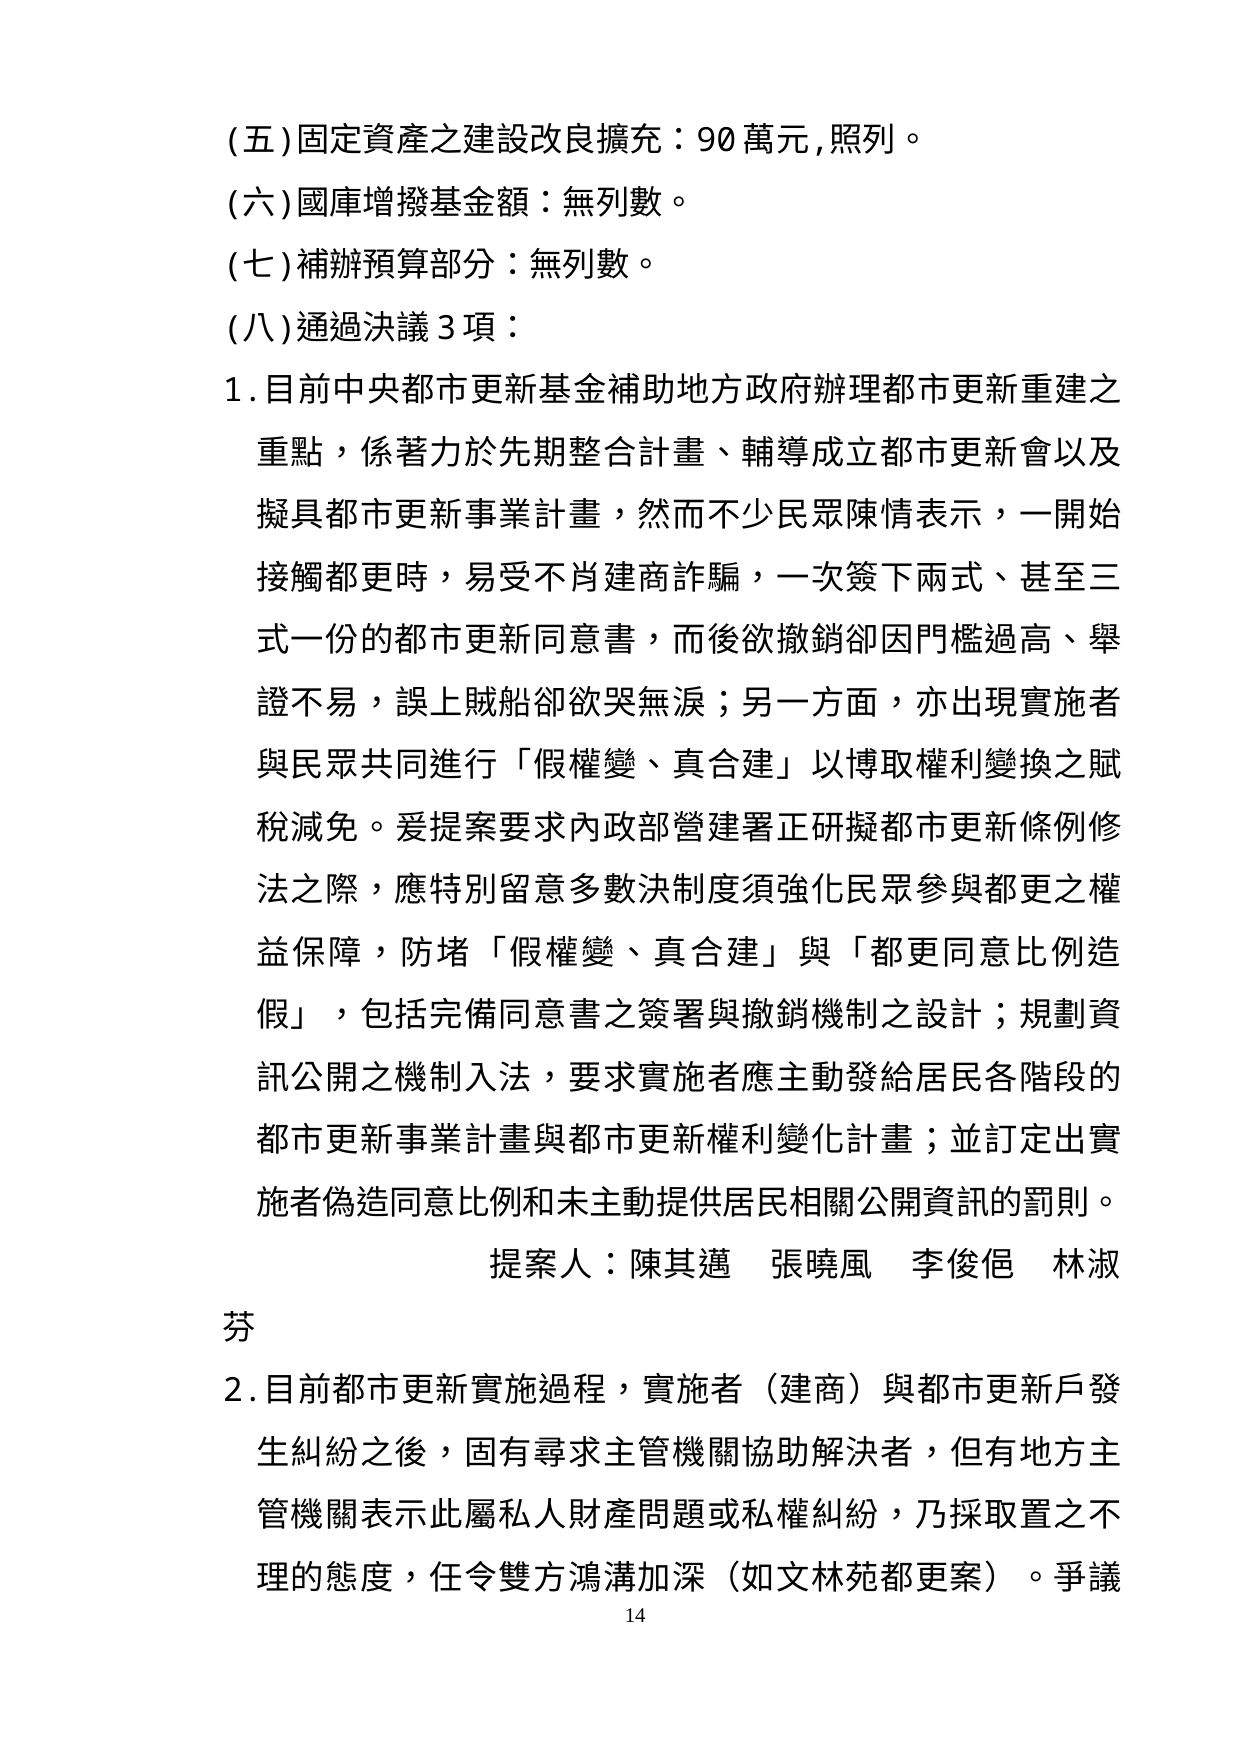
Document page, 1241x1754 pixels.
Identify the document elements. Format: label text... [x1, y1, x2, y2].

text (七)補辦預算部分：無列數。 [223, 221, 1122, 283]
text 2.目前都市更新實施過程，實施者（建商）與都市更新戶發生糾紛之後，固有尋求主管機關協助解決者，但有地方主管機關表示此屬私人財產問題或私權糾紛，乃採取置之不理的態度，任令雙方鴻溝加深（如文林苑都更案）。爭議非屬公法上之關係，雙方無法循行政救濟程序辦理，目前卻乏妥適管道以協助解決爭議。問題癥結之一，在內政部未推動建立有關都市更新私權爭議案件之法院外仲裁機制，由相關專業組成之團體協助評議裁決，放任爭議拖延未決，提供業者、政府及地主三方對談之平台，洵有疏失，監察院已於今年10月對內政部提出糾正。另，都市更新地區或更新單元之劃定，涉及私有建築物之拆除重建，對人民財產權有重大影響，參照司法院釋字第409號解釋意旨，其具體認定標準及應踐行之程序，應以法律規定為宜。自應授權由中央主管機關以命令規範，俾行政機關或人民處理有所依據，而不宜授權由地方主管機關自行訂定。爰提案要求內政部應立即成立專案小組介入調查文林苑案，並責成地方政府嚴格檢討因同意書引發爭議的既有都市更新個案，並於本會期提出處理相關爭議可供依循的中繼辦法。 [223, 1346, 1122, 1596]
text (六)國庫增撥基金額：無列數。 [223, 158, 1122, 221]
text 提案人：陳其邁 張曉風 李俊俋 林淑芬 [223, 1221, 1122, 1346]
text (五)固定資產之建設改良擴充：90萬元,照列。 [223, 96, 1122, 158]
text (八)通過決議3項： [223, 283, 1122, 346]
text 1.目前中央都市更新基金補助地方政府辦理都市更新重建之重點，係著力於先期整合計畫、輔導成立都市更新會以及擬具都市更新事業計畫，然而不少民眾陳情表示，一開始接觸都更時，易受不肖建商詐騙，一次簽下兩式、甚至三式一份的都市更新同意書，而後欲撤銷卻因門檻過高、舉證不易，誤上賊船卻欲哭無淚；另一方面，亦出現實施者與民眾共同進行「假權變、真合建」以博取權利變換之賦稅減免。爰提案要求內政部營建署正研擬都市更新條例修法之際，應特別留意多數決制度須強化民眾參與都更之權益保障，防堵「假權變、真合建」與「都更同意比例造假」，包括完備同意書之簽署與撤銷機制之設計；規劃資訊公開之機制入法，要求實施者應主動發給居民各階段的都市更新事業計畫與都市更新權利變化計畫；並訂定出實施者偽造同意比例和未主動提供居民相關公開資訊的罰則。 [223, 346, 1122, 1221]
